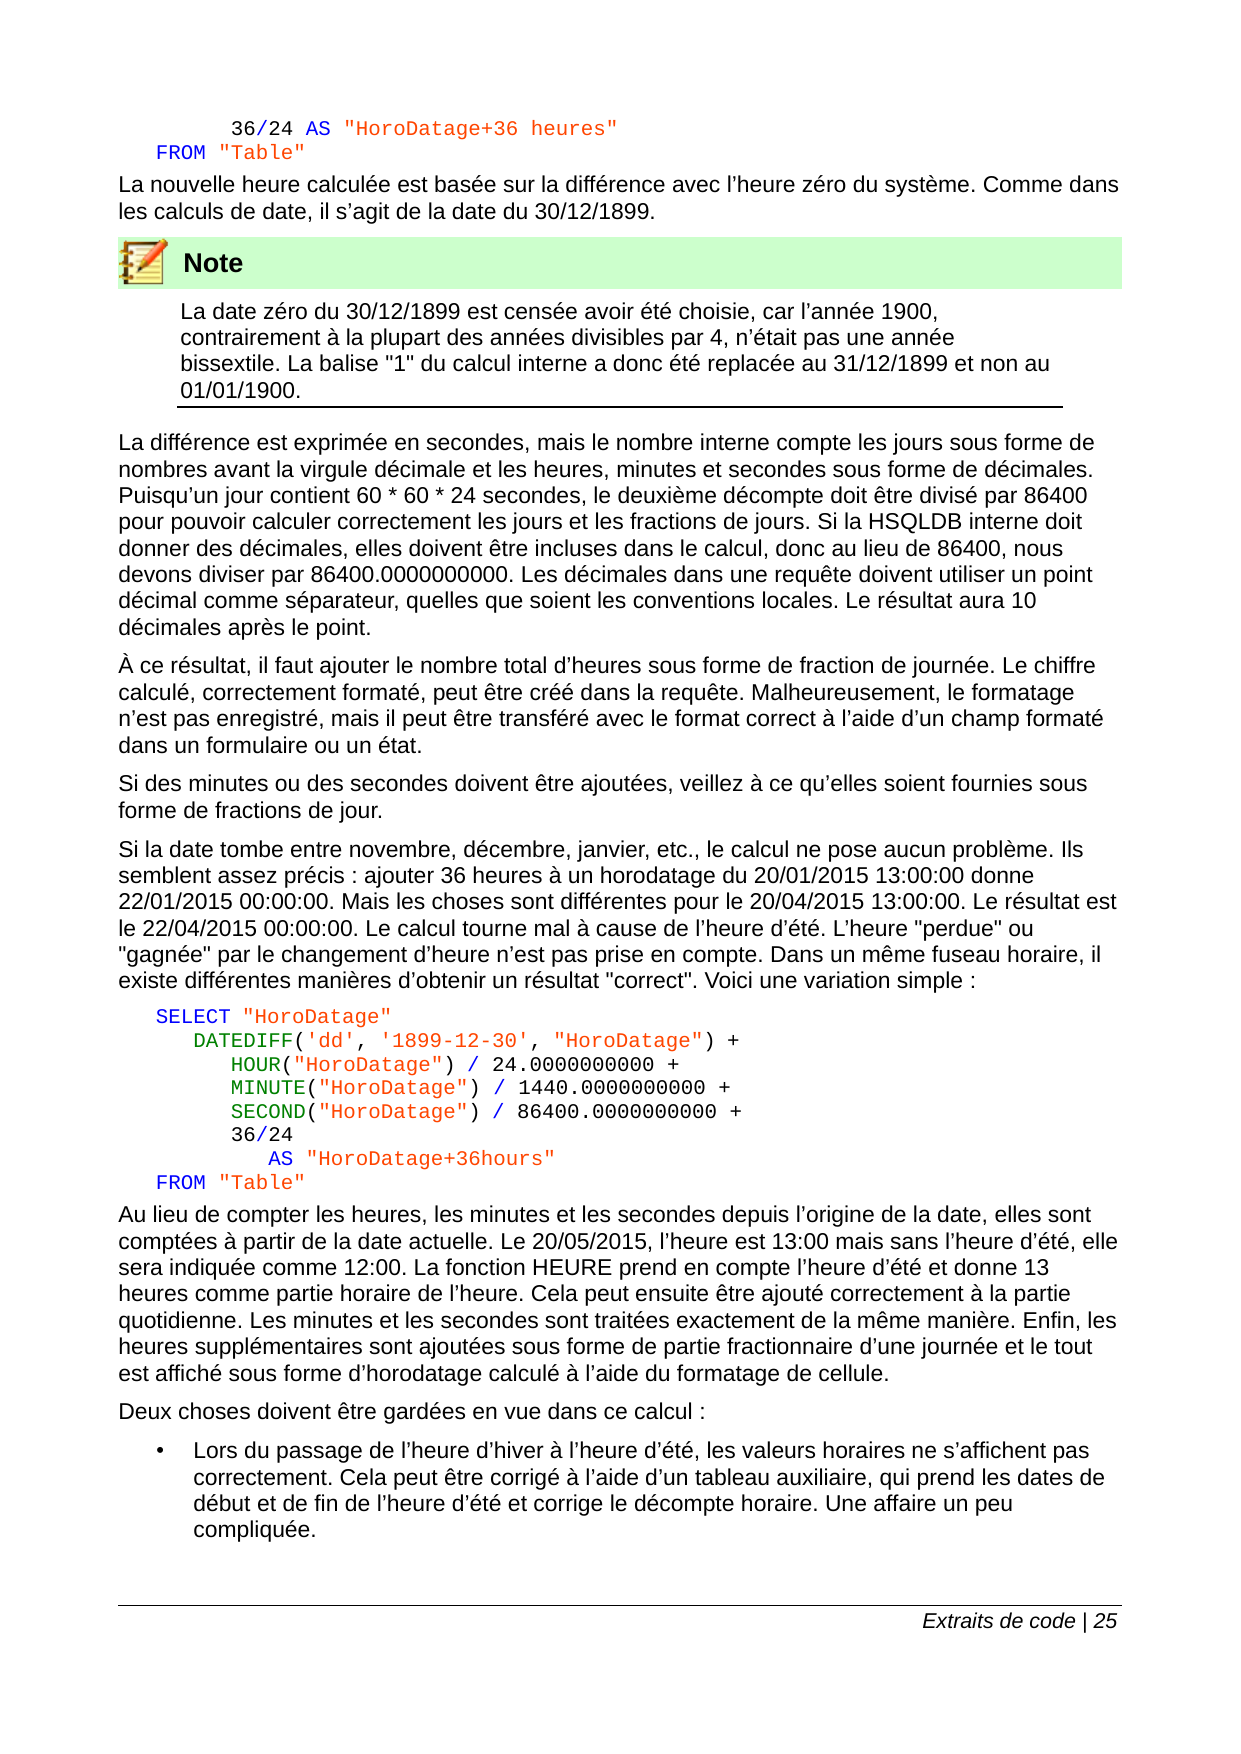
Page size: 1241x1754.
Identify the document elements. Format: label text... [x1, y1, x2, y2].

text FROM "Table" [156, 1172, 1122, 1195]
text Au lieu de compter les heures, les minutes et les secondes depuis l’origine de la date, elles sont comptées à partir de la date actuelle. Le 20/05/2015, l’heure est 13:00 mais sans l’heure d’été, elle sera indiquée comme 12:00. La fonction HEURE prend en compte l’heure d’été et donne 13 heures comme partie horaire de l’heure. Cela peut ensuite être ajouté correctement à la partie quotidienne. Les minutes et les secondes sont traitées exactement de la même manière. Enfin, les heures supplémentaires sont ajoutées sous forme de partie fractionnaire d’une journée et le tout est affiché sous forme d’horodatage calculé à l’aide du formatage de cellule. [118, 1201, 1122, 1386]
text HOUR("HoroDatage") / 24.0000000000 + [156, 1053, 1122, 1077]
text Si la date tombe entre novembre, décembre, janvier, etc., le calcul ne pose aucun problème. Ils semblent assez précis : ajouter 36 heures à un horodatage du 20/01/2015 13:00:00 donne 22/01/2015 00:00:00. Mais les choses sont différentes pour le 20/04/2015 13:00:00. Le résultat est le 22/04/2015 00:00:00. Le calcul tourne mal à cause de l’heure d’été. L’heure "perdue" ou "gagnée" par le changement d’heure n’est pas prise en compte. Dans un même fuseau horaire, il existe différentes manières d’obtenir un résultat "correct". Voici une variation simple : [118, 836, 1122, 994]
list Lors du passage de l’heure d’hiver à l’heure d’été, les valeurs horaires ne s’affichent pas correctement. Cela peut être corrigé à l’aide d’un tableau auxiliaire, qui prend les dates de début et de fin de l’heure d’été et corrige le décompte horaire. Une affaire un peu compliquée. [156, 1437, 1122, 1543]
text SELECT "HoroDatage" [156, 1006, 1122, 1030]
text MINUTE("HoroDatage") / 1440.0000000000 + [156, 1077, 1122, 1101]
text 36/24 AS "HoroDatage+36 heures" [156, 118, 1122, 142]
text La date zéro du 30/12/1899 est censée avoir été choisie, car l’année 1900, contrairement à la plupart des années divisibles par 4, n’était pas une année bissextile. La balise "1" du calcul interne a donc été replacée au 31/12/1899 et non au 01/01/1900. [177, 294, 1063, 406]
text La nouvelle heure calculée est basée sur la différence avec l’heure zéro du système. Comme dans les calculs de date, il s’agit de la date du 30/12/1899. [118, 171, 1122, 224]
text À ce résultat, il faut ajouter le nombre total d’heures sous forme de fraction de journée. Le chiffre calculé, correctement formaté, peut être créé dans la requête. Malheureusement, le formatage n’est pas enregistré, mais il peut être transféré avec le format correct à l’aide d’un champ formaté dans un formulaire ou un état. [118, 652, 1122, 758]
picture [119, 237, 170, 288]
text SECOND("HoroDatage") / 86400.0000000000 + [156, 1101, 1122, 1124]
text FROM "Table" [156, 142, 1122, 165]
text Deux choses doivent être gardées en vue dans ce calcul : [118, 1398, 1122, 1425]
text Si des minutes ou des secondes doivent être ajoutées, veillez à ce qu’elles soient fournies sous forme de fractions de jour. [118, 770, 1122, 823]
text 36/24 [156, 1124, 1122, 1148]
text La différence est exprimée en secondes, mais le nombre interne compte les jours sous forme de nombres avant la virgule décimale et les heures, minutes et secondes sous forme de décimales. Puisqu’un jour contient 60 * 60 * 24 secondes, le deuxième décompte doit être divisé par 86400 pour pouvoir calculer correctement les jours et les fractions de jours. Si la HSQLDB interne doit donner des décimales, elles doivent être incluses dans le calcul, donc au lieu de 86400, nous devons diviser par 86400.0000000000. Les décimales dans une requête doivent utiliser un point décimal comme séparateur, quelles que soient les conventions locales. Le résultat aura 10 décimales après le point. [118, 429, 1122, 640]
text AS "HoroDatage+36hours" [156, 1148, 1122, 1172]
text DATEDIFF('dd', '1899-12-30', "HoroDatage") + [156, 1030, 1122, 1053]
list Note [118, 237, 1122, 289]
